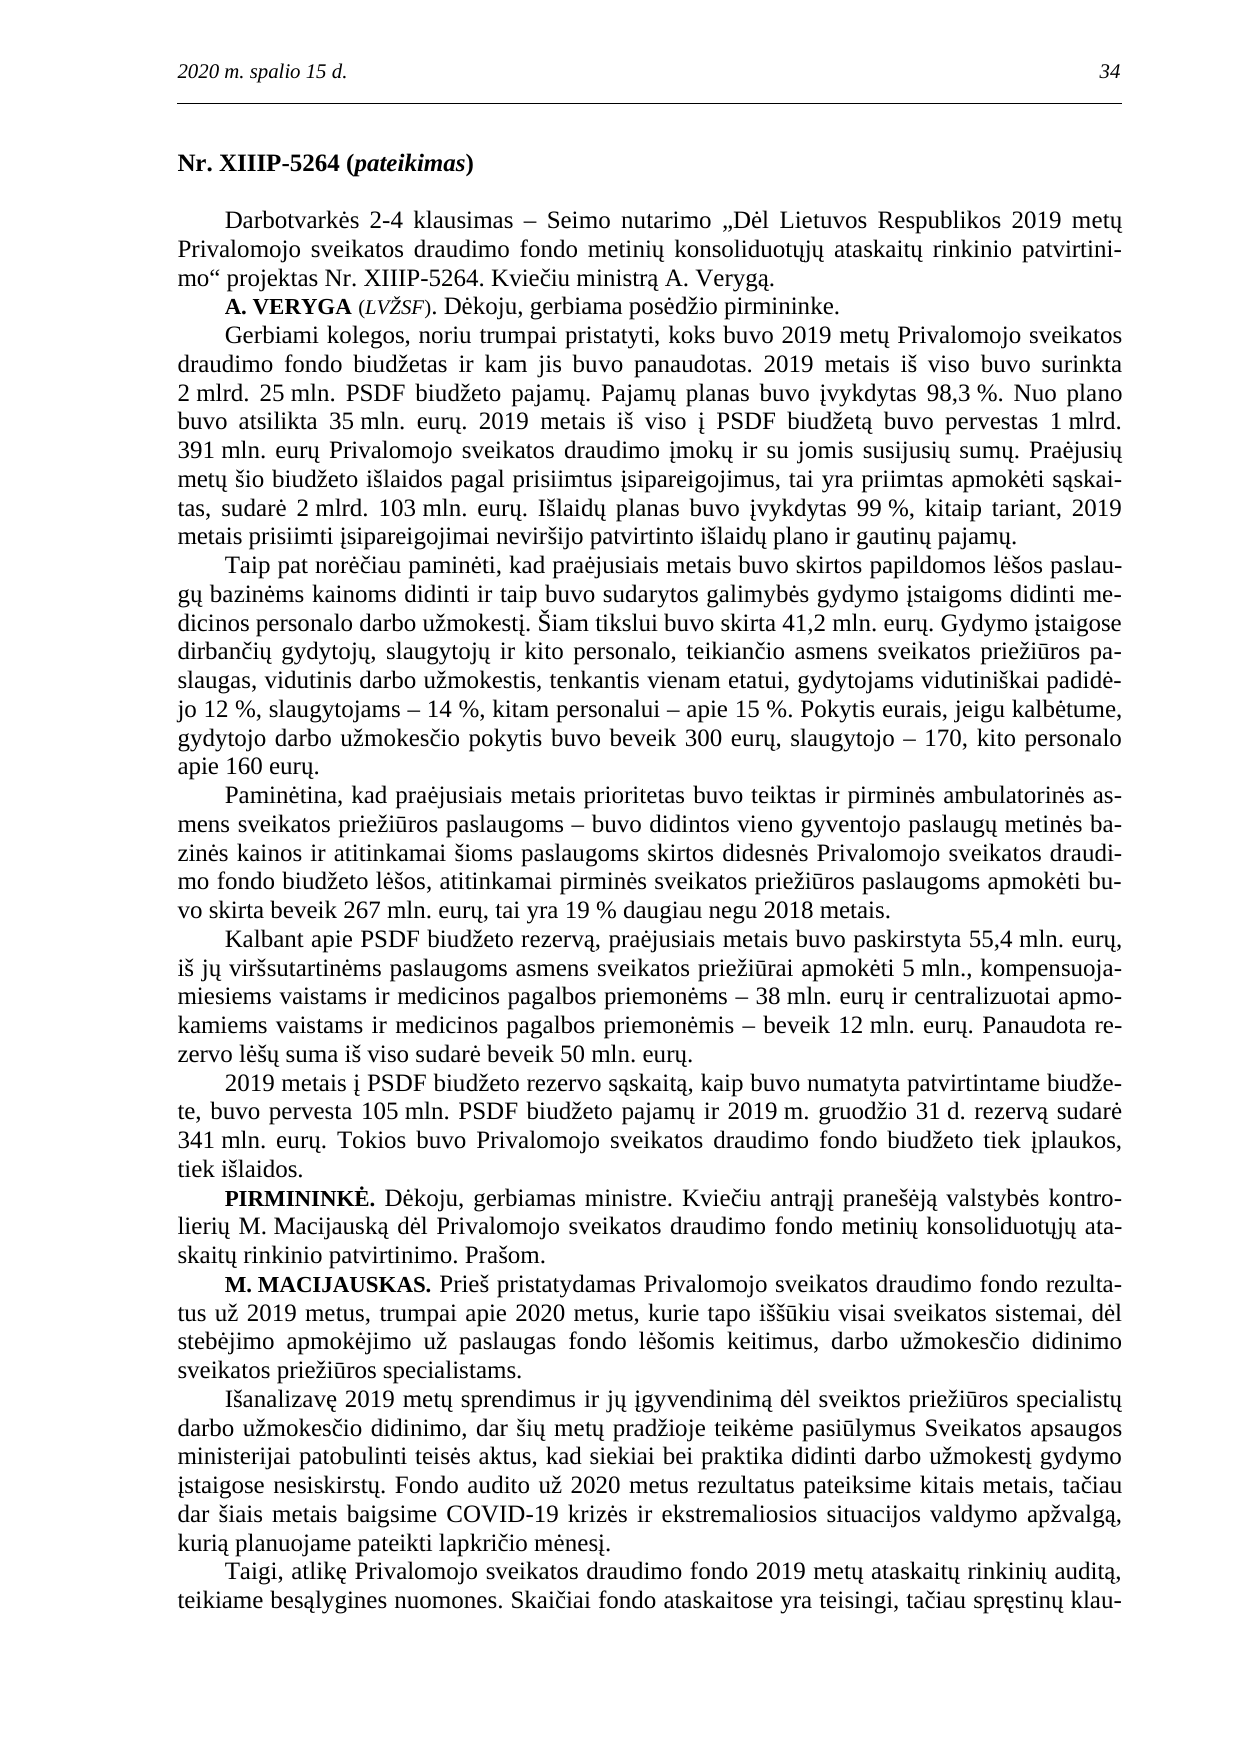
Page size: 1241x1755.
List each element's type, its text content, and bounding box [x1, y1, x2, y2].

text M. MACIJAUSKAS. Prieš pri­sta­ty­da­mas Pri­va­lo­mo­jo svei­ka­tos drau­di­mo fon­do re­zul­ta­tus už 2019 me­tus, trum­pai apie 2020 me­tus, ku­rie ta­po iš­šū­kiu vi­sai svei­ka­tos sis­te­mai, dėl ste­bė­ji­mo ap­mo­kė­ji­mo už pa­slau­gas fon­do lė­šo­mis kei­ti­mus, dar­bo už­mo­kes­čio di­di­ni­mo svei­ka­tos prie­žiū­ros spe­cia­lis­tams. [177, 1269, 1122, 1384]
text Taip pat no­rė­čiau pa­mi­nė­ti, kad pra­ėju­siais me­tais bu­vo skir­tos pa­pil­do­mos lė­šos pa­slau­gų ba­zi­nėms kai­noms di­din­ti ir taip bu­vo su­da­ry­tos ga­li­my­bės gy­dy­mo įstai­goms di­din­ti me­di­ci­nos per­so­na­lo dar­bo už­mo­kes­tį. Šiam tiks­lui bu­vo skir­ta 41,2 mln. eu­rų. Gy­dy­mo įstai­go­se dir­ban­čių gy­dy­to­jų, slau­gy­to­jų ir ki­to per­so­na­lo, tei­kian­čio as­mens svei­ka­tos prie­žiū­ros pa­slau­gas, vi­du­ti­nis dar­bo už­mo­kes­tis, ten­kan­tis vie­nam eta­tui, gy­dy­to­jams vi­du­ti­niš­kai pa­di­dė­jo 12 %, slau­gy­to­jams – 14 %, ki­tam per­so­na­lui – apie 15 %. Po­ky­tis eu­rais, jei­gu kal­bė­tu­me, gy­dy­to­jo dar­bo už­mo­kes­čio po­ky­tis bu­vo be­veik 300 eu­rų, slau­gy­to­jo – 170, ki­to per­so­na­lo apie 160 eu­rų. [177, 550, 1122, 780]
text PIRMININKĖ. Dė­ko­ju, ger­bia­mas mi­nist­re. Kvie­čiu ant­rą­jį pra­ne­šė­ją vals­ty­bės kon­tro­lie­rių M. Ma­ci­jaus­ką dėl Pri­va­lo­mo­jo svei­ka­tos drau­di­mo fon­do me­ti­nių kon­so­li­duo­tų­jų ata­skai­tų rin­ki­nio pa­tvir­ti­ni­mo. Pra­šom. [177, 1183, 1122, 1269]
text Iš­ana­li­za­vę 2019 me­tų spren­di­mus ir jų įgy­ven­di­ni­mą dėl sveik­tos prie­žiū­ros spe­cia­lis­tų dar­bo už­mo­kes­čio di­di­ni­mo, dar šių me­tų pra­džio­je tei­kė­me pa­siū­ly­mus Svei­ka­tos ap­sau­gos mi­nis­te­ri­jai pa­to­bu­lin­ti tei­sės ak­tus, kad sie­kiai bei prak­ti­ka di­din­ti dar­bo už­mo­kes­tį gy­dy­mo įstai­go­se ne­si­skirs­tų. Fon­do au­di­to už 2020 me­tus re­zul­ta­tus pa­teik­si­me ki­tais me­tais, ta­čiau dar šiais me­tais baig­si­me COVID-19 kri­zės ir eks­tre­ma­lio­sios si­tu­a­ci­jos val­dy­mo ap­žval­gą, ku­rią pla­nuo­ja­me pa­teik­ti lap­kri­čio mė­ne­sį. [177, 1384, 1122, 1556]
text Dar­bo­tvarkės 2-4 klau­si­mas – Sei­mo nu­ta­ri­mo „Dėl Lie­tu­vos Res­pub­li­kos 2019 me­tų Pri­va­lo­mo­jo svei­ka­tos drau­di­mo fon­do me­ti­nių kon­so­li­duo­tų­jų ata­skai­tų rin­ki­nio pa­tvir­ti­ni­mo“ pro­jek­tas Nr. XIIIP-5264. Kvie­čiu mi­nist­rą A. Ve­ry­gą. [177, 205, 1122, 291]
text Ger­bia­mi ko­le­gos, no­riu trum­pai pri­sta­ty­ti, koks bu­vo 2019 me­tų Pri­va­lo­mo­jo svei­ka­tos drau­di­mo fon­do biu­dže­tas ir kam jis bu­vo pa­nau­do­tas. 2019 me­tais iš vi­so bu­vo su­rink­ta 2 mlrd. 25 mln. PSDF biu­dže­to pa­ja­mų. Pa­ja­mų pla­nas bu­vo įvyk­dy­tas 98,3 %. Nuo pla­no buvo at­si­lik­ta 35 mln. eu­rų. 2019 me­tais iš vi­so į PSDF biu­dže­tą bu­vo per­ves­tas 1 mlrd. 391 mln. eu­rų Pri­va­lo­mo­jo svei­ka­tos drau­di­mo įmo­kų ir su jo­mis su­si­ju­sių su­mų. Pra­ėju­sių me­tų šio biu­dže­to iš­lai­dos pa­gal pri­si­im­tus įsi­pa­rei­go­ji­mus, tai yra pri­im­tas ap­mo­kė­ti są­skai­tas, su­da­rė 2 mlrd. 103 mln. eu­rų. Iš­lai­dų pla­nas bu­vo įvyk­dy­tas 99 %, ki­taip ta­riant, 2019 me­tais pri­si­im­ti įsi­pa­rei­go­ji­mai ne­vir­ši­jo pa­tvir­tin­to iš­lai­dų pla­no ir gau­ti­nų pa­ja­mų. [177, 320, 1122, 550]
text Nr. XIIIP-5264 (pa­tei­ki­mas) [177, 148, 1122, 176]
text Tai­gi, at­li­kę Pri­va­lo­mo­jo svei­ka­tos drau­di­mo fon­do 2019 me­tų ata­skai­tų rin­ki­nių au­di­tą, tei­kia­me be­są­ly­gi­nes nuo­mo­nes. Skai­čiai fon­do ata­skai­to­se yra tei­sin­gi, ta­čiau spręs­ti­nų klau­ [177, 1556, 1122, 1614]
text Pa­mi­nė­ti­na, kad pra­ėju­siais me­tais pri­ori­te­tas bu­vo teik­tas ir pir­mi­nės am­bu­la­to­ri­nės as­mens svei­ka­tos prie­žiū­ros pa­slau­goms – bu­vo di­din­tos vie­no gy­ven­to­jo pa­slau­gų me­ti­nės ba­zi­nės kai­nos ir ati­tin­ka­mai šioms pa­slau­goms skir­tos di­des­nės Pri­va­lo­mo­jo svei­ka­tos drau­di­mo fon­do biu­dže­to lė­šos, ati­tin­ka­mai pir­mi­nės svei­ka­tos prie­žiū­ros pa­slau­goms ap­mo­kė­ti bu­vo skir­ta be­veik 267 mln. eu­rų, tai yra 19 % dau­giau ne­gu 2018 me­tais. [177, 780, 1122, 924]
text 2019 me­tais į PSDF biu­dže­to re­zer­vo są­skai­tą, kaip bu­vo nu­ma­ty­ta pa­tvir­tin­ta­me biu­dže­te, bu­vo per­ves­ta 105 mln. PSDF biu­dže­to pa­ja­mų ir 2019 m. gruo­džio 31 d. re­zer­vą su­da­rė 341 mln. eu­rų. To­kios bu­vo Pri­va­lo­mo­jo svei­ka­tos drau­di­mo fon­do biu­dže­to tiek įplau­kos, tiek iš­lai­dos. [177, 1068, 1122, 1183]
text A. VERYGA (LVŽSF). Dė­ko­ju, ger­bia­ma po­sė­džio pir­mi­nin­ke. [177, 291, 1122, 320]
text Kal­bant apie PSDF biu­dže­to re­zer­vą, pra­ėju­siais me­tais bu­vo pa­skirs­ty­ta 55,4 mln. eu­rų, iš jų virš­su­tar­ti­nėms pa­slau­goms as­mens svei­ka­tos prie­žiū­rai ap­mo­kė­ti 5 mln., kom­pen­suo­ja­mie­siems vais­tams ir me­di­ci­nos pa­gal­bos prie­mo­nėms – 38 mln. eu­rų ir cen­tra­li­zuo­tai ap­mo­ka­miems vais­tams ir me­di­ci­nos pa­gal­bos prie­mo­nė­mis – be­veik 12 mln. eu­rų. Pa­nau­do­ta re­zer­vo lė­šų su­ma iš vi­so su­da­rė be­veik 50 mln. eu­rų. [177, 924, 1122, 1068]
